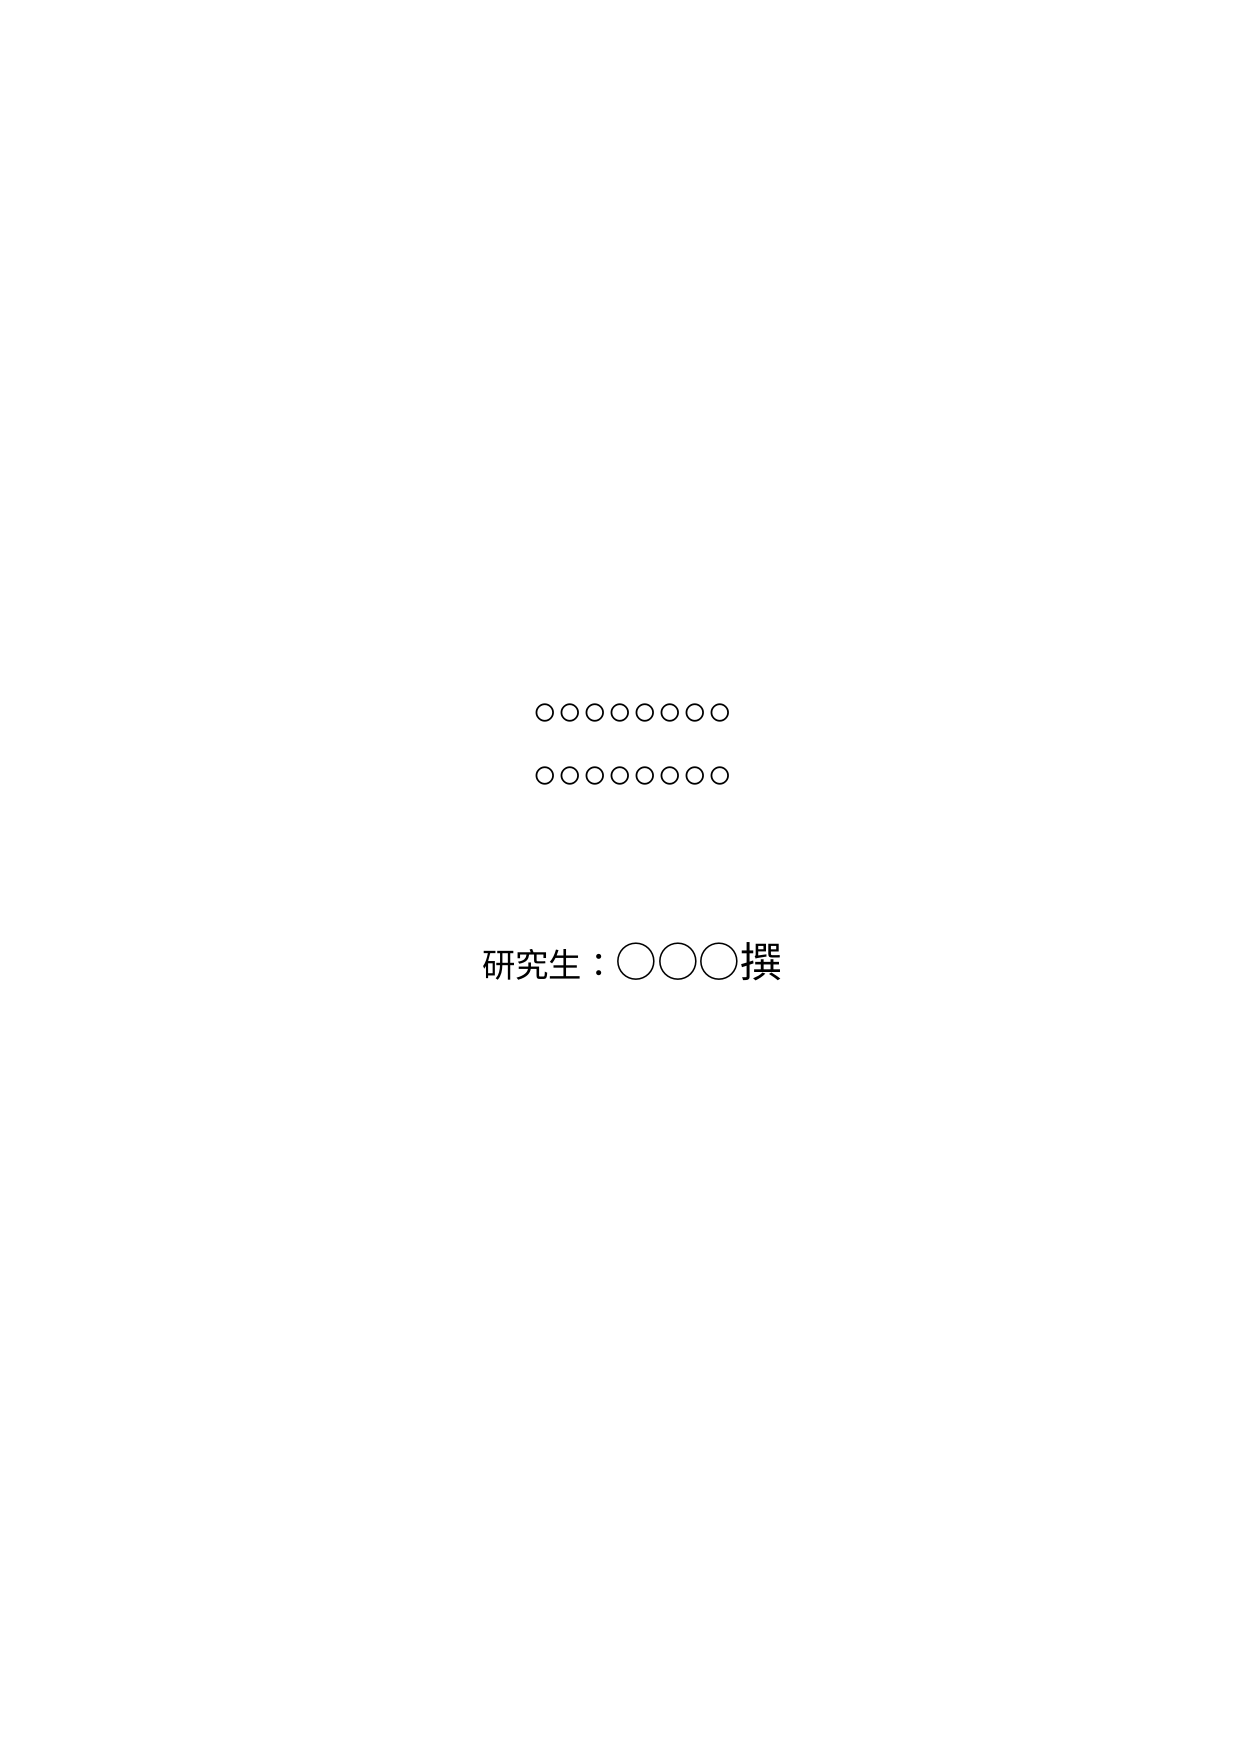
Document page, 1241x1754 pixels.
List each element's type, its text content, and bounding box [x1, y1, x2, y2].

text ○○○○○○○○ [142, 668, 1122, 730]
text 研究生：○○○撰 [142, 918, 1122, 980]
text ○○○○○○○○ [142, 730, 1122, 793]
